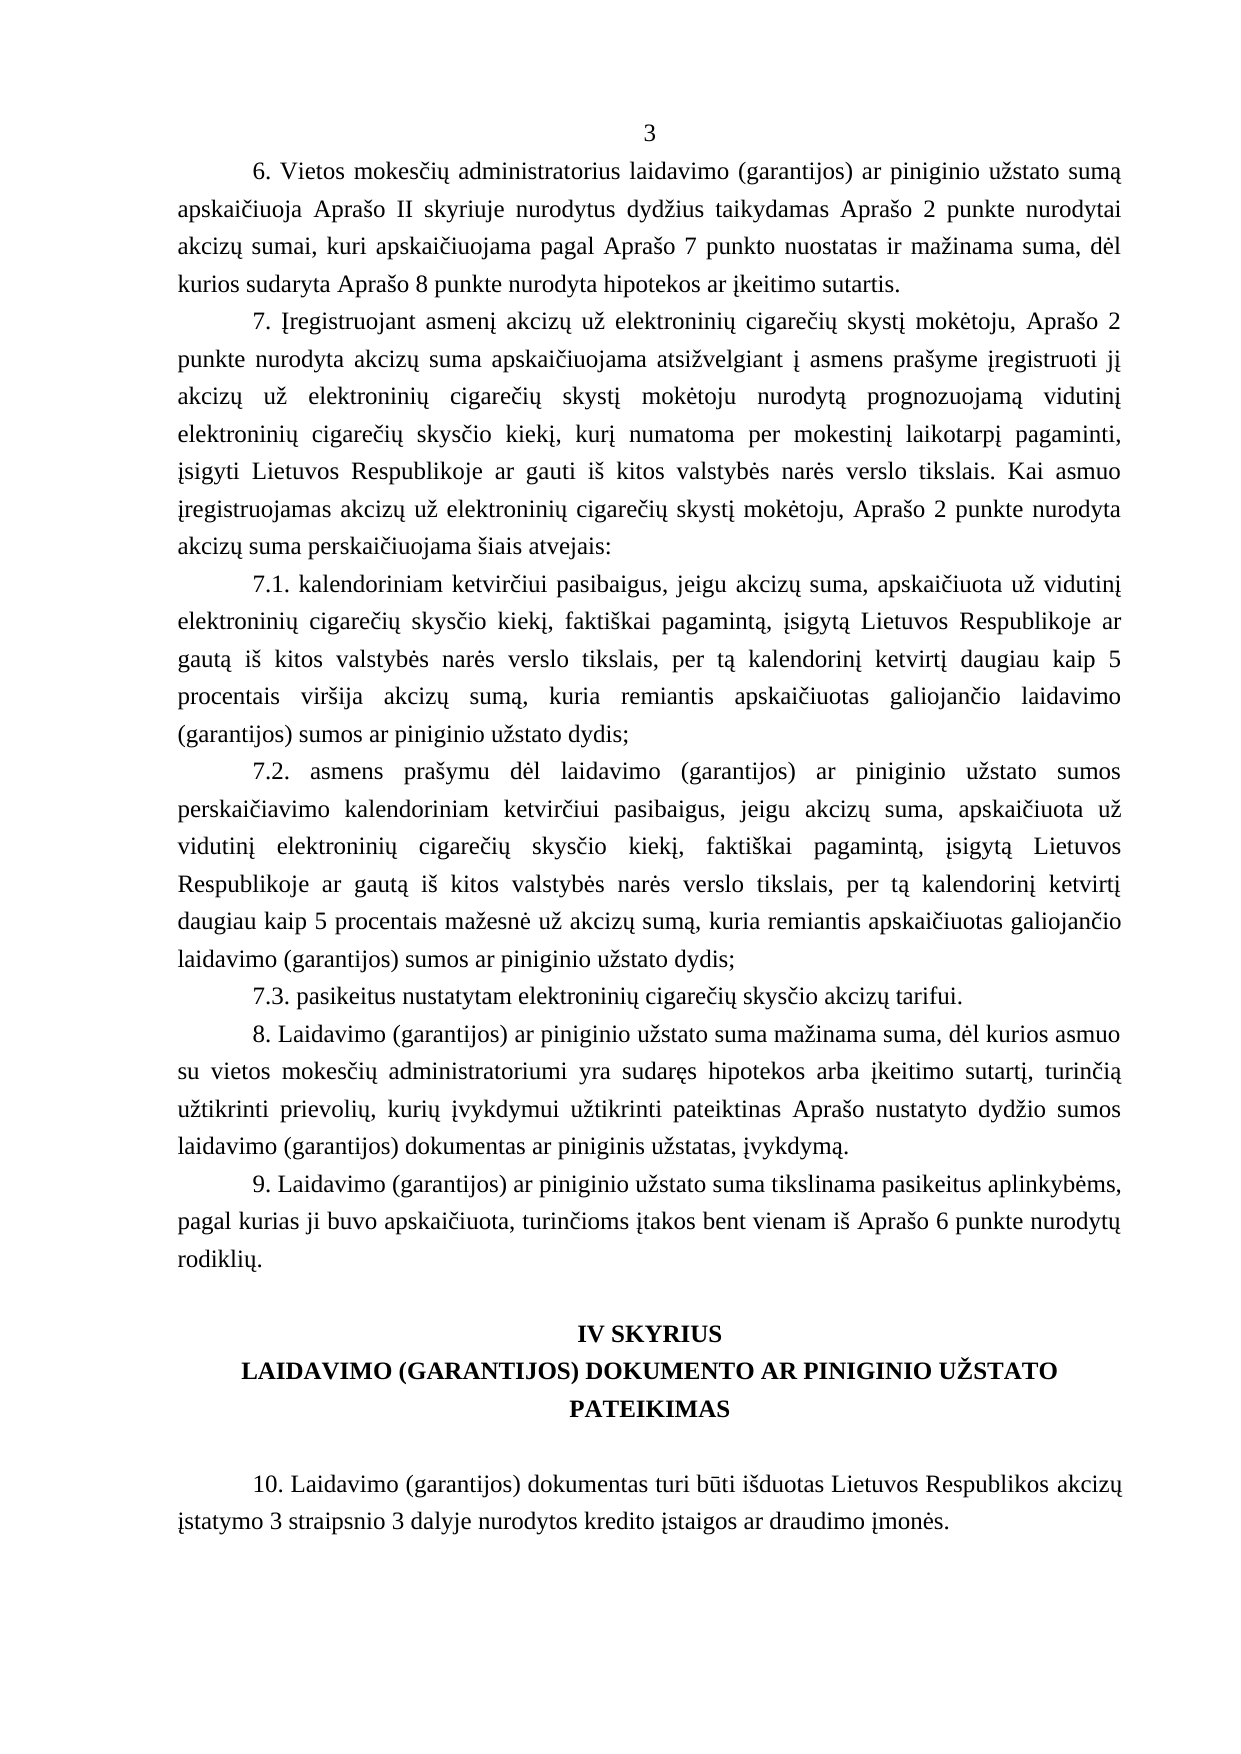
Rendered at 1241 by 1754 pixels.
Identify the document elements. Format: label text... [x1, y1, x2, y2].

text 7.3. pasikeitus nustatytam elektroninių cigarečių skysčio akcizų tarifui. [177, 973, 1122, 1010]
text 6. Vietos mokesčių administratorius laidavimo (garantijos) ar piniginio užstato sumą apskaičiuoja Aprašo II skyriuje nurodytus dydžius taikydamas Aprašo 2 punkte nurodytai akcizų sumai, kuri apskaičiuojama pagal Aprašo 7 punkto nuostatas ir mažinama suma, dėl kurios sudaryta Aprašo 8 punkte nurodyta hipotekos ar įkeitimo sutartis. [177, 148, 1122, 298]
text 10. Laidavimo (garantijos) dokumentas turi būti išduotas Lietuvos Respublikos akcizų įstatymo 3 straipsnio 3 dalyje nurodytos kredito įstaigos ar draudimo įmonės. [177, 1460, 1122, 1535]
text LAIDAVIMO (GARANTIJOS) DOKUMENTO AR PINIGINIO UŽSTATO PATEIKIMAS [177, 1348, 1122, 1423]
text 8. Laidavimo (garantijos) ar piniginio užstato suma mažinama suma, dėl kurios asmuo su vietos mokesčių administratoriumi yra sudaręs hipotekos arba įkeitimo sutartį, turinčią užtikrinti prievolių, kurių įvykdymui užtikrinti pateiktinas Aprašo nustatyto dydžio sumos laidavimo (garantijos) dokumentas ar piniginis užstatas, įvykdymą. [177, 1010, 1122, 1160]
text 7.2. asmens prašymu dėl laidavimo (garantijos) ar piniginio užstato sumos perskaičiavimo kalendoriniam ketvirčiui pasibaigus, jeigu akcizų suma, apskaičiuota už vidutinį elektroninių cigarečių skysčio kiekį, faktiškai pagamintą, įsigytą Lietuvos Respublikoje ar gautą iš kitos valstybės narės verslo tikslais, per tą kalendorinį ketvirtį daugiau kaip 5 procentais mažesnė už akcizų sumą, kuria remiantis apskaičiuotas galiojančio laidavimo (garantijos) sumos ar piniginio užstato dydis; [177, 748, 1122, 973]
text IV SKYRIUS [177, 1310, 1122, 1348]
text 7. Įregistruojant asmenį akcizų už elektroninių cigarečių skystį mokėtoju, Aprašo 2 punkte nurodyta akcizų suma apskaičiuojama atsižvelgiant į asmens prašyme įregistruoti jį akcizų už elektroninių cigarečių skystį mokėtoju nurodytą prognozuojamą vidutinį elektroninių cigarečių skysčio kiekį, kurį numatoma per mokestinį laikotarpį pagaminti, įsigyti Lietuvos Respublikoje ar gauti iš kitos valstybės narės verslo tikslais. Kai asmuo įregistruojamas akcizų už elektroninių cigarečių skystį mokėtoju, Aprašo 2 punkte nurodyta akcizų suma perskaičiuojama šiais atvejais: [177, 298, 1122, 560]
text 7.1. kalendoriniam ketvirčiui pasibaigus, jeigu akcizų suma, apskaičiuota už vidutinį elektroninių cigarečių skysčio kiekį, faktiškai pagamintą, įsigytą Lietuvos Respublikoje ar gautą iš kitos valstybės narės verslo tikslais, per tą kalendorinį ketvirtį daugiau kaip 5 procentais viršija akcizų sumą, kuria remiantis apskaičiuotas galiojančio laidavimo (garantijos) sumos ar piniginio užstato dydis; [177, 560, 1122, 748]
text 9. Laidavimo (garantijos) ar piniginio užstato suma tikslinama pasikeitus aplinkybėms, pagal kurias ji buvo apskaičiuota, turinčioms įtakos bent vienam iš Aprašo 6 punkte nurodytų rodiklių. [177, 1160, 1122, 1273]
